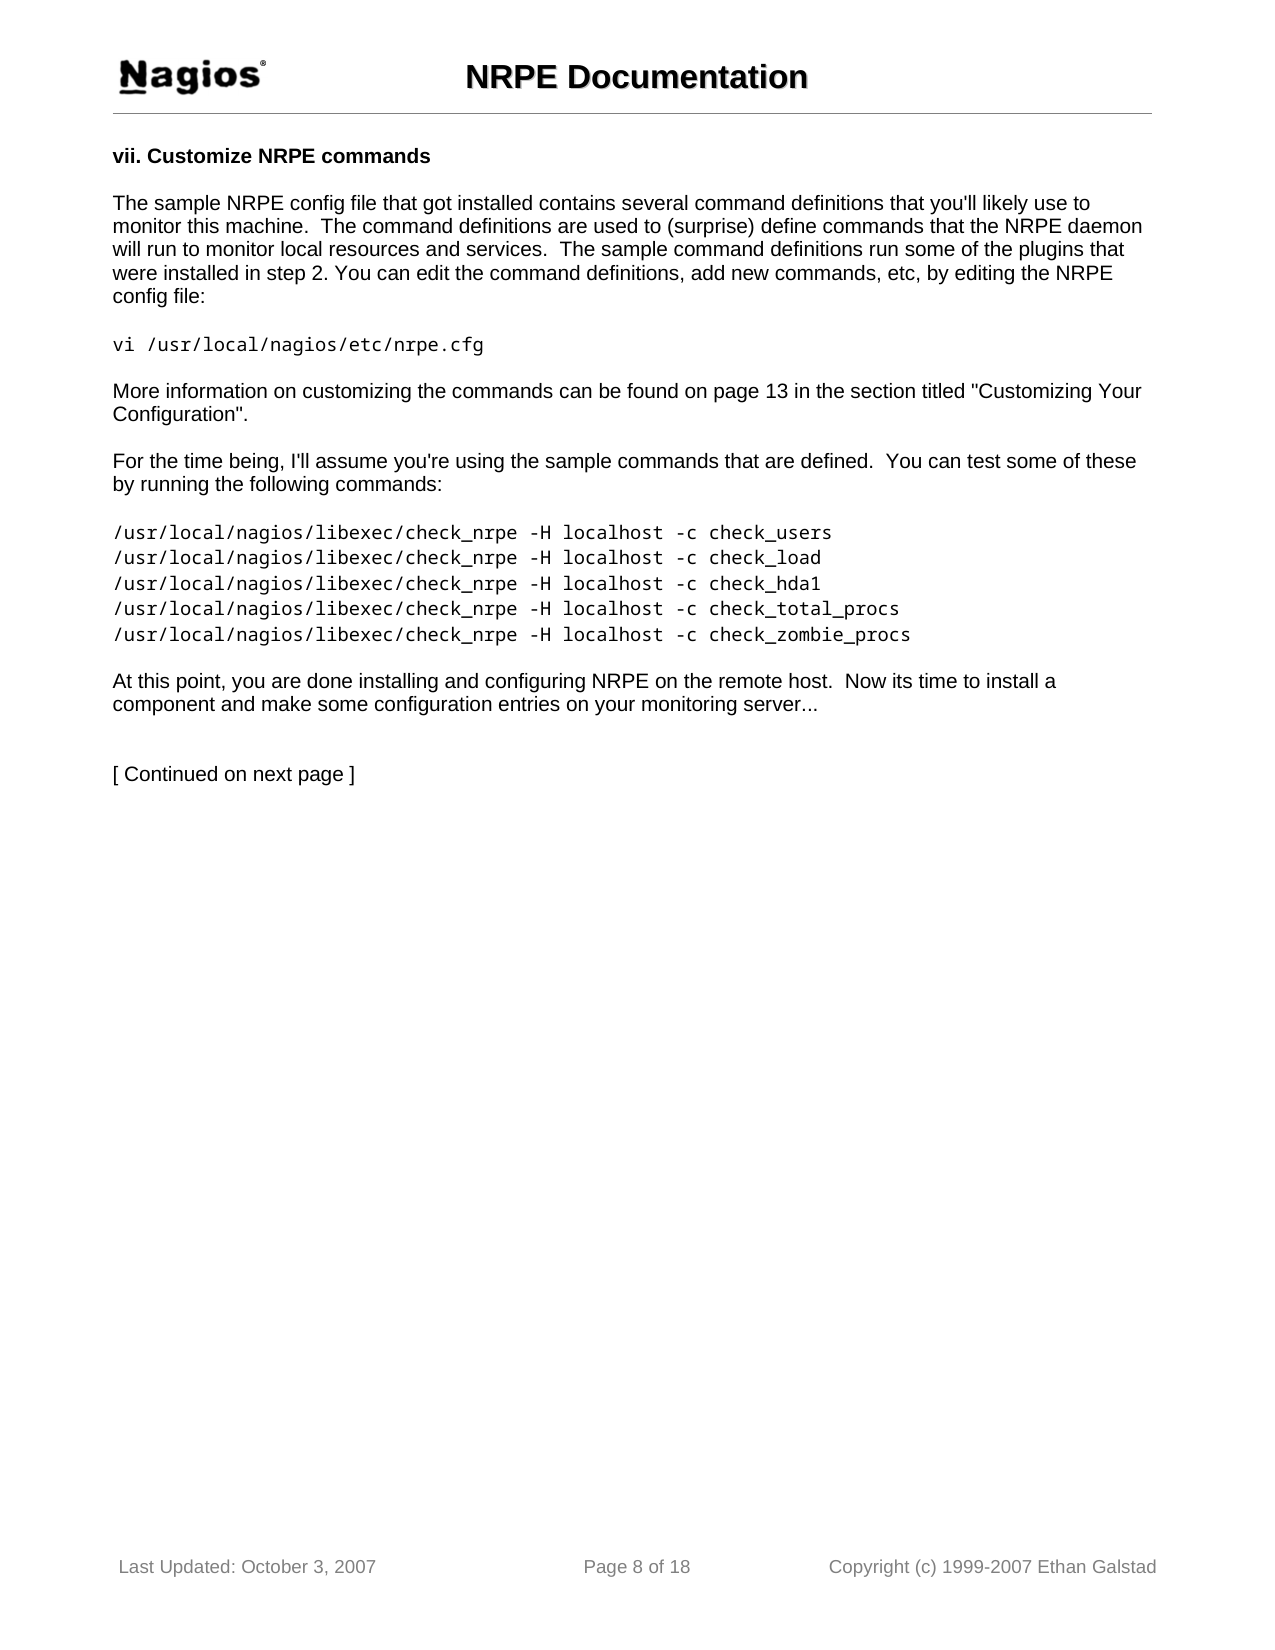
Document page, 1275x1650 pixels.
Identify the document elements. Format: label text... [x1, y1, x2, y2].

text More information on customizing the commands can be found on page 13 in the section titled "Customizing Your Configuration". [112, 380, 1162, 426]
text /usr/local/nagios/libexec/check_nrpe -H localhost -c check_zombie_procs [112, 621, 1162, 647]
text /usr/local/nagios/libexec/check_nrpe -H localhost -c check_load [112, 544, 1162, 570]
text vi /usr/local/nagios/etc/nrpe.cfg [112, 331, 1162, 356]
text The sample NRPE config file that got installed contains several command definitions that you'll likely use to monitor this machine. The command definitions are used to (surprise) define commands that the NRPE daemon will run to monitor local resources and services. The sample command definitions run some of the plugins that were installed in step 2. You can edit the command definitions, add new commands, etc, by editing the NRPE config file: [112, 192, 1162, 308]
text [ Continued on next page ] [112, 763, 1162, 786]
text /usr/local/nagios/libexec/check_nrpe -H localhost -c check_hda1 [112, 570, 1162, 596]
text vii. Customize NRPE commands [112, 145, 1162, 168]
text For the time being, I'll assume you're using the sample commands that are defined. You can test some of these by running the following commands: [112, 449, 1162, 496]
picture [118, 58, 268, 96]
text /usr/local/nagios/libexec/check_nrpe -H localhost -c check_total_procs [112, 596, 1162, 621]
text At this point, you are done installing and configuring NRPE on the remote host. Now its time to install a component and make some configuration entries on your monitoring server... [112, 670, 1162, 716]
text /usr/local/nagios/libexec/check_nrpe -H localhost -c check_users [112, 519, 1162, 544]
